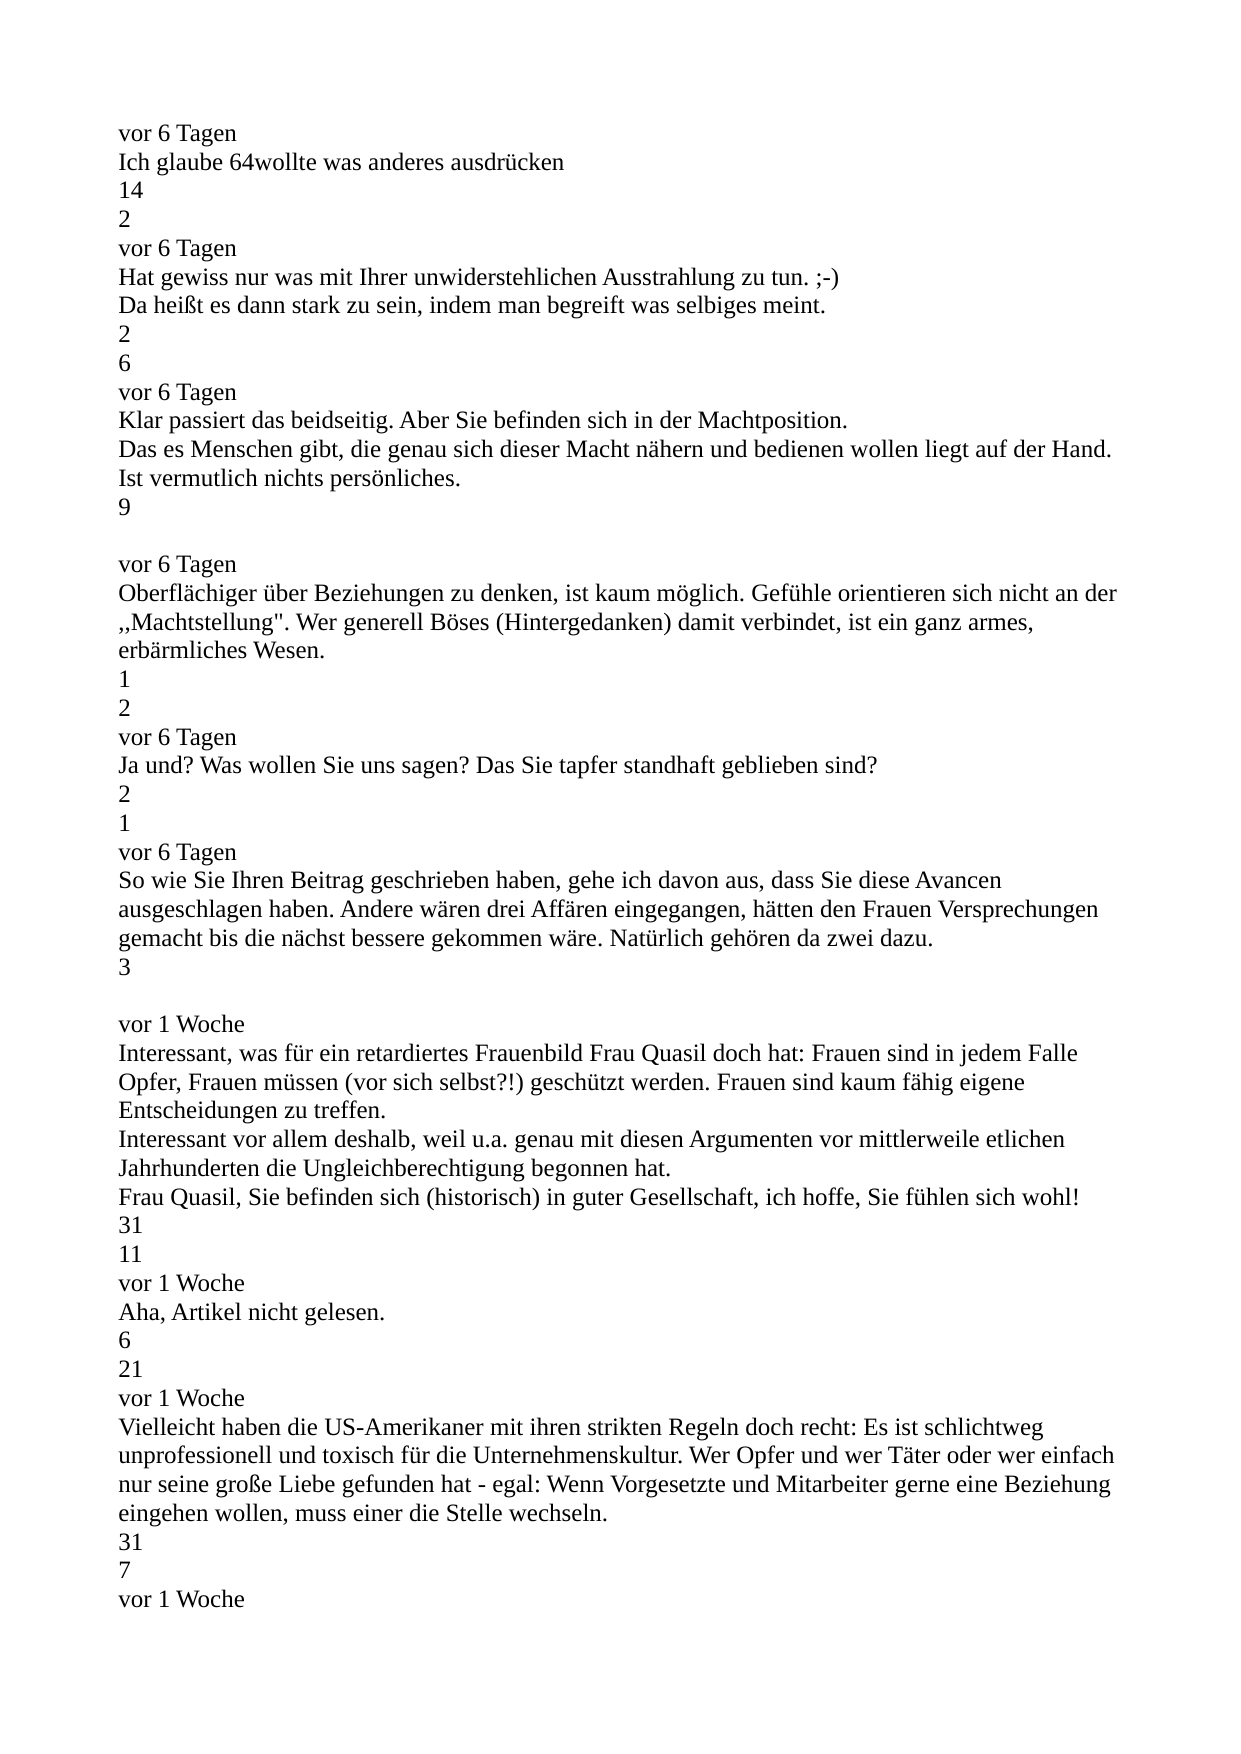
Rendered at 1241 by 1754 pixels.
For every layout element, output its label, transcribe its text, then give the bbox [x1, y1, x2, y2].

text vor 1 Woche [118, 1383, 1122, 1412]
text vor 6 Tagen [118, 118, 1122, 147]
text 9 [118, 492, 1122, 521]
text 31 [118, 1527, 1122, 1556]
text 1 [118, 664, 1122, 693]
text So wie Sie Ihren Beitrag geschrieben haben, gehe ich davon aus, dass Sie diese Avancen ausgeschlagen haben. Andere wären drei Affären eingegangen, hätten den Frauen Versprechungen gemacht bis die nächst bessere gekommen wäre. Natürlich gehören da zwei dazu. [118, 866, 1122, 952]
text 2 [118, 204, 1122, 233]
text 6 [118, 1326, 1122, 1354]
text 31 [118, 1211, 1122, 1239]
text Das es Menschen gibt, die genau sich dieser Macht nähern und bedienen wollen liegt auf der Hand. [118, 434, 1122, 463]
text 14 [118, 176, 1122, 204]
text 21 [118, 1354, 1122, 1383]
text Aha, Artikel nicht gelesen. [118, 1297, 1122, 1326]
text Klar passiert das beidseitig. Aber Sie befinden sich in der Machtposition. [118, 406, 1122, 434]
text 2 [118, 693, 1122, 722]
text vor 6 Tagen [118, 377, 1122, 406]
text Ich glaube 64wollte was anderes ausdrücken [118, 147, 1122, 176]
text vor 1 Woche [118, 1268, 1122, 1297]
text Hat gewiss nur was mit Ihrer unwiderstehlichen Ausstrahlung zu tun. ;-) [118, 262, 1122, 291]
text 11 [118, 1239, 1122, 1268]
text 3 [118, 952, 1122, 981]
text vor 1 Woche [118, 1009, 1122, 1038]
text Vielleicht haben die US-Amerikaner mit ihren strikten Regeln doch recht: Es ist schlichtweg unprofessionell und toxisch für die Unternehmenskultur. Wer Opfer und wer Täter oder wer einfach nur seine große Liebe gefunden hat - egal: Wenn Vorgesetzte und Mitarbeiter gerne eine Beziehung eingehen wollen, muss einer die Stelle wechseln. [118, 1412, 1122, 1527]
text vor 6 Tagen [118, 233, 1122, 262]
text vor 6 Tagen [118, 549, 1122, 578]
text Frau Quasil, Sie befinden sich (historisch) in guter Gesellschaft, ich hoffe, Sie fühlen sich wohl! [118, 1182, 1122, 1211]
text Ja und? Was wollen Sie uns sagen? Das Sie tapfer standhaft geblieben sind? [118, 751, 1122, 779]
text 2 [118, 779, 1122, 808]
text Interessant vor allem deshalb, weil u.a. genau mit diesen Argumenten vor mittlerweile etlichen Jahrhunderten die Ungleichberechtigung begonnen hat. [118, 1124, 1122, 1182]
text Ist vermutlich nichts persönliches. [118, 463, 1122, 492]
text vor 1 Woche [118, 1584, 1122, 1613]
text Oberflächiger über Beziehungen zu denken, ist kaum möglich. Gefühle orientieren sich nicht an der ,,Machtstellung". Wer generell Böses (Hintergedanken) damit verbindet, ist ein ganz armes, erbärmliches Wesen. [118, 578, 1122, 664]
text vor 6 Tagen [118, 722, 1122, 751]
text 7 [118, 1556, 1122, 1584]
text 1 [118, 808, 1122, 837]
text 2 [118, 319, 1122, 348]
text vor 6 Tagen [118, 837, 1122, 866]
text Da heißt es dann stark zu sein, indem man begreift was selbiges meint. [118, 291, 1122, 319]
text 6 [118, 348, 1122, 377]
text Interessant, was für ein retardiertes Frauenbild Frau Quasil doch hat: Frauen sind in jedem Falle Opfer, Frauen müssen (vor sich selbst?!) geschützt werden. Frauen sind kaum fähig eigene Entscheidungen zu treffen. [118, 1038, 1122, 1124]
